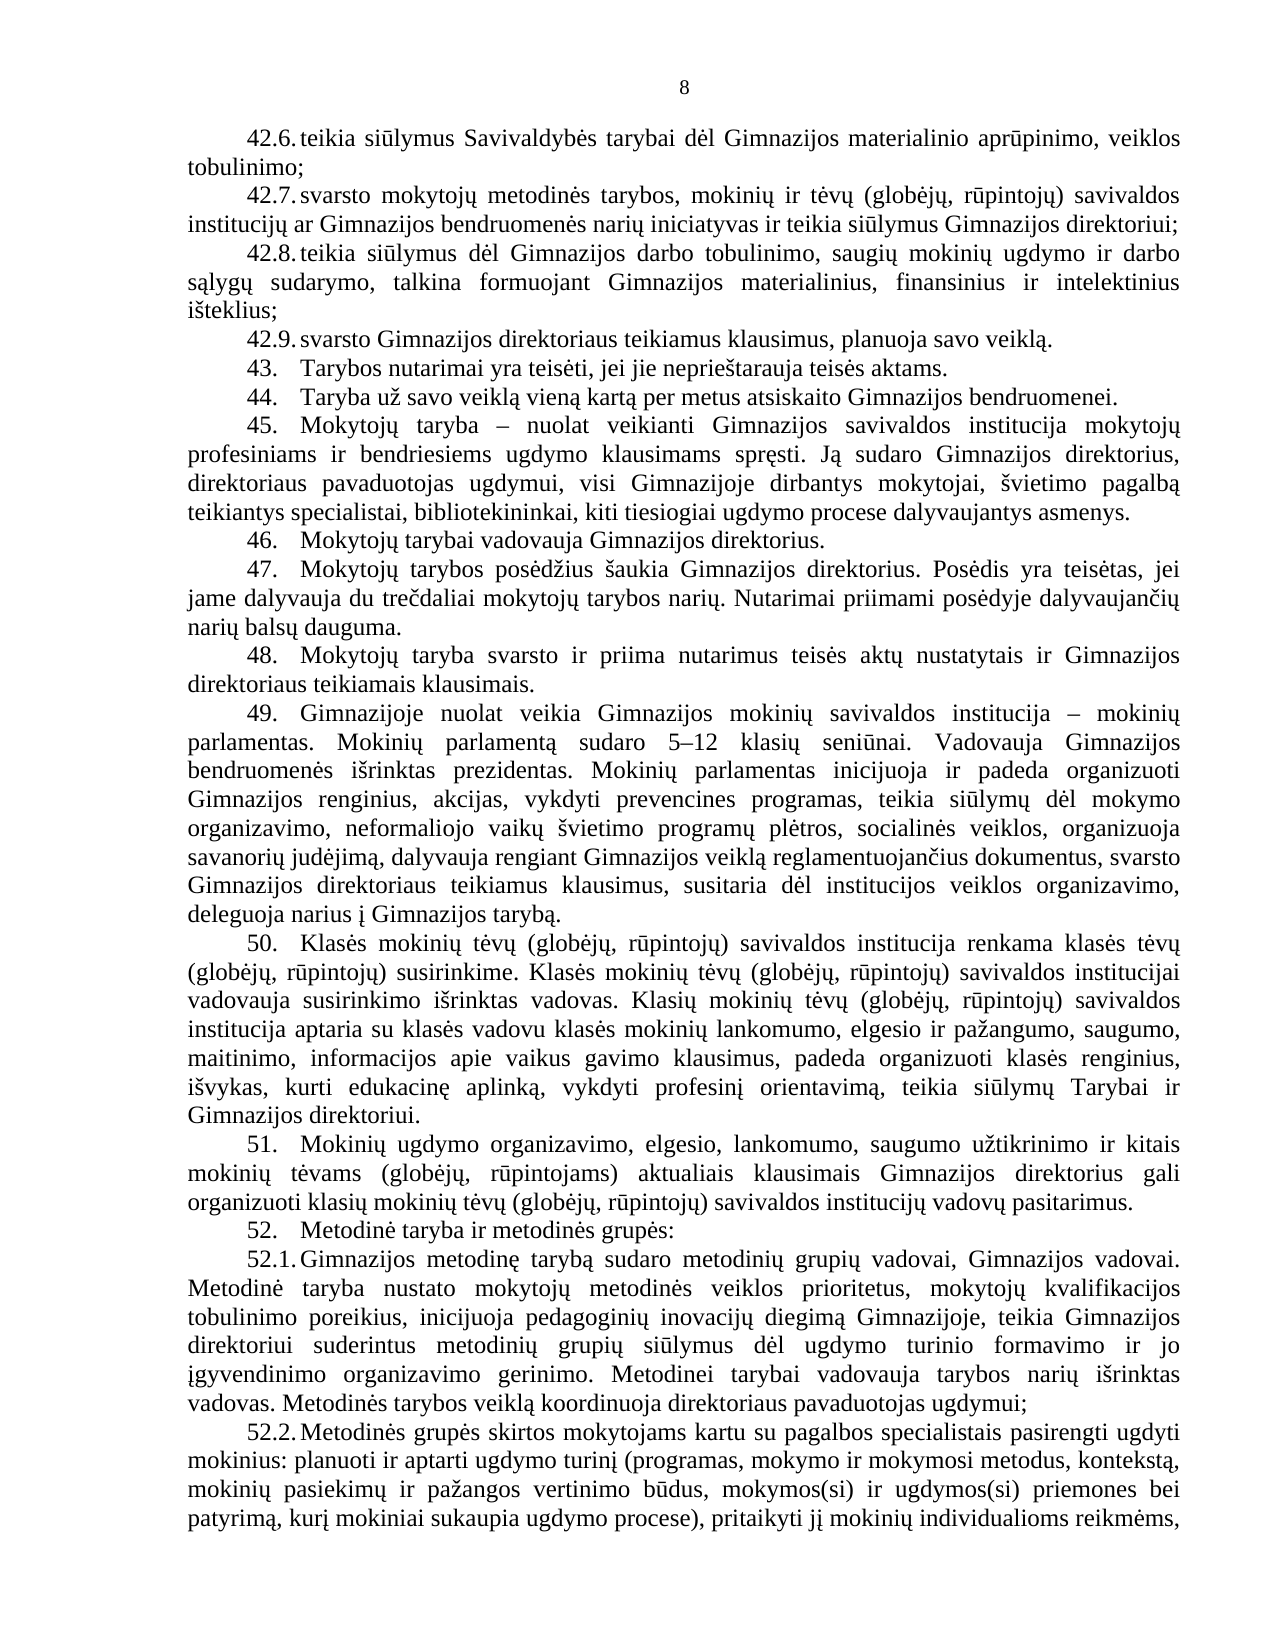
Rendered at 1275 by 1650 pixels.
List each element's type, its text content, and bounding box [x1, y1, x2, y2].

text 42.8. teikia siūlymus dėl Gimnazijos darbo tobulinimo, saugių mokinių ugdymo ir darbo sąlygų sudarymo, talkina formuojant Gimnazijos materialinius, finansinius ir intelektinius išteklius; [187, 238, 1181, 324]
text 52.2. Metodinės grupės skirtos mokytojams kartu su pagalbos specialistais pasirengti ugdyti mokinius: planuoti ir aptarti ugdymo turinį (programas, mokymo ir mokymosi metodus, kontekstą, mokinių pasiekimų ir pažangos vertinimo būdus, mokymos(si) ir ugdymos(si) priemones bei patyrimą, kurį mokiniai sukaupia ugdymo procese), pritaikyti jį mokinių individualioms reikmėms, [187, 1417, 1181, 1532]
text 44. Taryba už savo veiklą vieną kartą per metus atsiskaito Gimnazijos bendruomenei. [187, 382, 1181, 411]
text 52.1. Gimnazijos metodinę tarybą sudaro metodinių grupių vadovai, Gimnazijos vadovai. Metodinė taryba nustato mokytojų metodinės veiklos prioritetus, mokytojų kvalifikacijos tobulinimo poreikius, inicijuoja pedagoginių inovacijų diegimą Gimnazijoje, teikia Gimnazijos direktoriui suderintus metodinių grupių siūlymus dėl ugdymo turinio formavimo ir jo įgyvendinimo organizavimo gerinimo. Metodinei tarybai vadovauja tarybos narių išrinktas vadovas. Metodinės tarybos veiklą koordinuoja direktoriaus pavaduotojas ugdymui; [187, 1244, 1181, 1417]
text 43. Tarybos nutarimai yra teisėti, jei jie neprieštarauja teisės aktams. [187, 353, 1181, 382]
text 42.7. svarsto mokytojų metodinės tarybos, mokinių ir tėvų (globėjų, rūpintojų) savivaldos institucijų ar Gimnazijos bendruomenės narių iniciatyvas ir teikia siūlymus Gimnazijos direktoriui; [187, 181, 1181, 238]
text 49. Gimnazijoje nuolat veikia Gimnazijos mokinių savivaldos institucija – mokinių parlamentas. Mokinių parlamentą sudaro 5–12 klasių seniūnai. Vadovauja Gimnazijos bendruomenės išrinktas prezidentas. Mokinių parlamentas inicijuoja ir padeda organizuoti Gimnazijos renginius, akcijas, vykdyti prevencines programas, teikia siūlymų dėl mokymo organizavimo, neformaliojo vaikų švietimo programų plėtros, socialinės veiklos, organizuoja savanorių judėjimą, dalyvauja rengiant Gimnazijos veiklą reglamentuojančius dokumentus, svarsto Gimnazijos direktoriaus teikiamus klausimus, susitaria dėl institucijos veiklos organizavimo, deleguoja narius į Gimnazijos tarybą. [187, 698, 1181, 928]
text 46. Mokytojų tarybai vadovauja Gimnazijos direktorius. [187, 526, 1181, 554]
text 47. Mokytojų tarybos posėdžius šaukia Gimnazijos direktorius. Posėdis yra teisėtas, jei jame dalyvauja du trečdaliai mokytojų tarybos narių. Nutarimai priimami posėdyje dalyvaujančių narių balsų dauguma. [187, 554, 1181, 641]
text 52. Metodinė taryba ir metodinės grupės: [187, 1216, 1181, 1244]
text 42.9. svarsto Gimnazijos direktoriaus teikiamus klausimus, planuoja savo veiklą. [187, 324, 1181, 353]
text 42.6. teikia siūlymus Savivaldybės tarybai dėl Gimnazijos materialinio aprūpinimo, veiklos tobulinimo; [187, 123, 1181, 181]
text 50. Klasės mokinių tėvų (globėjų, rūpintojų) savivaldos institucija renkama klasės tėvų (globėjų, rūpintojų) susirinkime. Klasės mokinių tėvų (globėjų, rūpintojų) savivaldos institucijai vadovauja susirinkimo išrinktas vadovas. Klasių mokinių tėvų (globėjų, rūpintojų) savivaldos institucija aptaria su klasės vadovu klasės mokinių lankomumo, elgesio ir pažangumo, saugumo, maitinimo, informacijos apie vaikus gavimo klausimus, padeda organizuoti klasės renginius, išvykas, kurti edukacinę aplinką, vykdyti profesinį orientavimą, teikia siūlymų Tarybai ir Gimnazijos direktoriui. [187, 928, 1181, 1129]
text 48. Mokytojų taryba svarsto ir priima nutarimus teisės aktų nustatytais ir Gimnazijos direktoriaus teikiamais klausimais. [187, 641, 1181, 698]
text 45. Mokytojų taryba – nuolat veikianti Gimnazijos savivaldos institucija mokytojų profesiniams ir bendriesiems ugdymo klausimams spręsti. Ją sudaro Gimnazijos direktorius, direktoriaus pavaduotojas ugdymui, visi Gimnazijoje dirbantys mokytojai, švietimo pagalbą teikiantys specialistai, bibliotekininkai, kiti tiesiogiai ugdymo procese dalyvaujantys asmenys. [187, 411, 1181, 526]
text 51. Mokinių ugdymo organizavimo, elgesio, lankomumo, saugumo užtikrinimo ir kitais mokinių tėvams (globėjų, rūpintojams) aktualiais klausimais Gimnazijos direktorius gali organizuoti klasių mokinių tėvų (globėjų, rūpintojų) savivaldos institucijų vadovų pasitarimus. [187, 1129, 1181, 1216]
